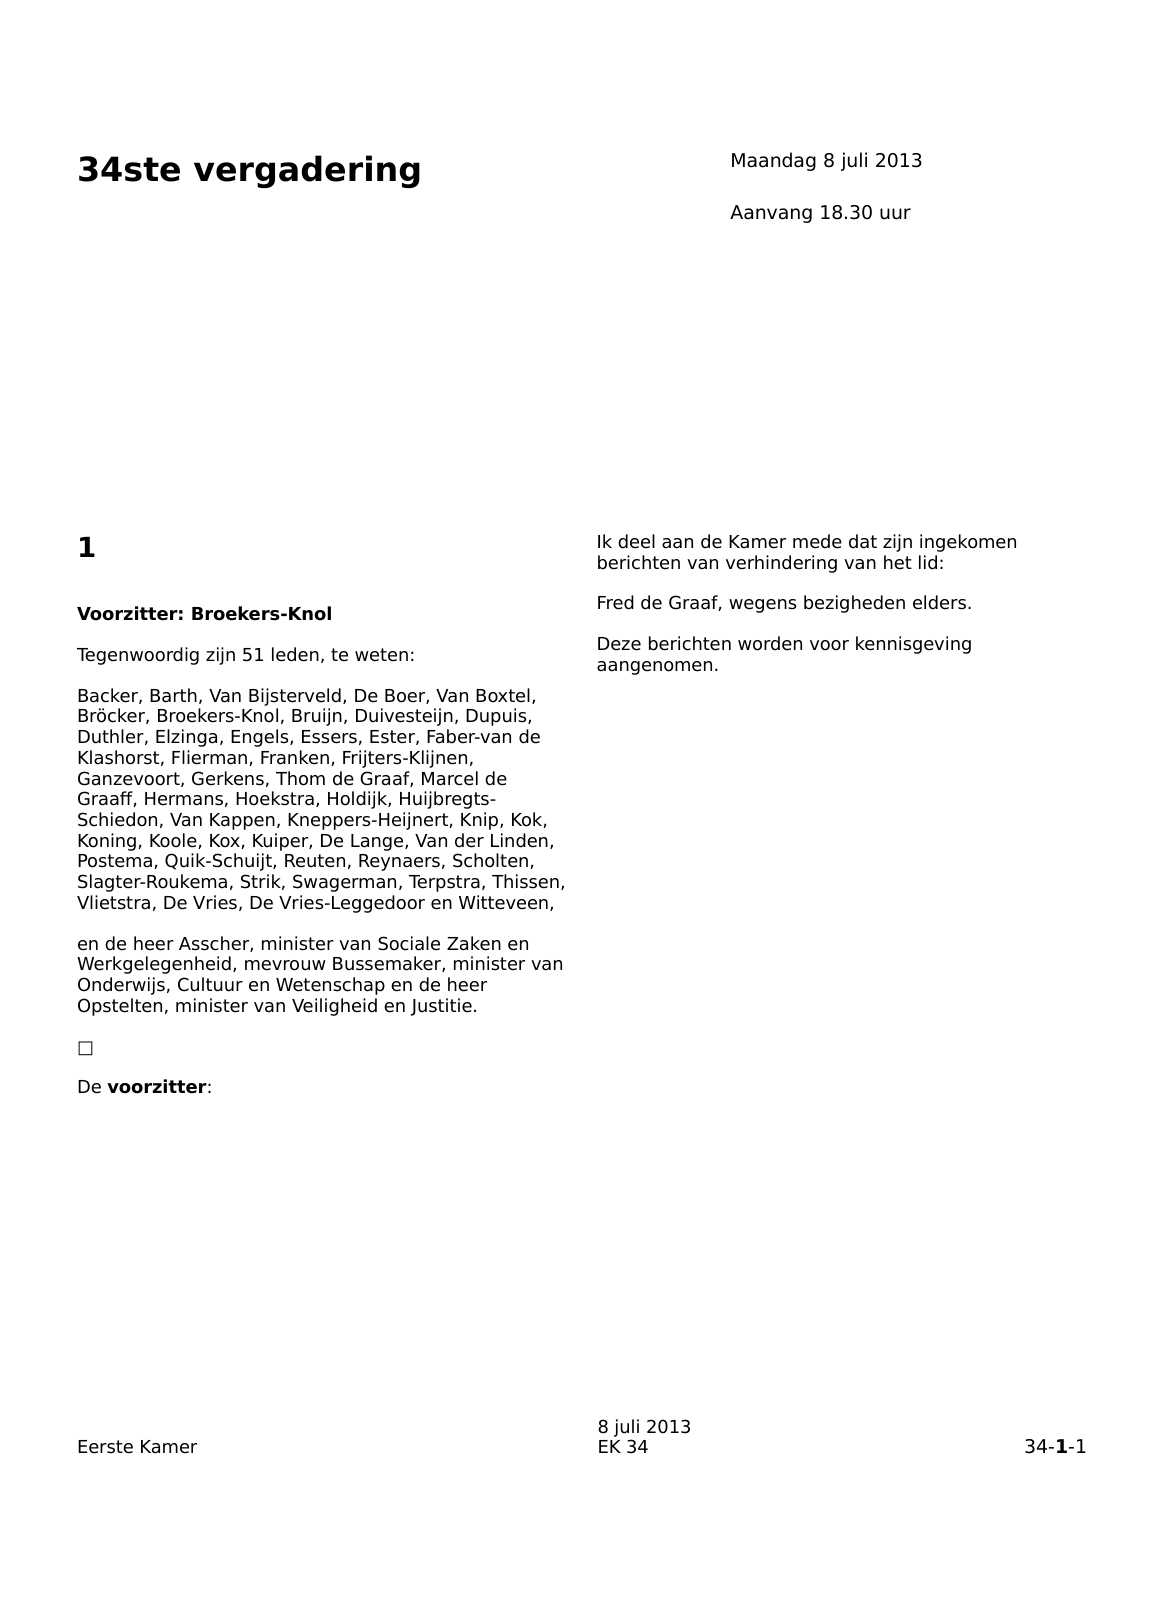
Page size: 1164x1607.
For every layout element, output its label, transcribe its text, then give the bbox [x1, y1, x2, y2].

text □ [77, 1036, 567, 1057]
text en de heer Asscher, minister van Sociale Zaken en Werkgelegenheid, mevrouw Bussemaker, minister van Onderwijs, Cultuur en Wetenschap en de heer Opstelten, minister van Veiligheid en Justitie. [77, 933, 567, 1016]
text Deze berichten worden voor kennisgeving aangenomen. [596, 634, 1087, 675]
text Tegenwoordig zijn 51 leden, te weten: [77, 645, 567, 666]
text Fred de Graaf, wegens bezigheden elders. [596, 593, 1087, 614]
table_header 34ste vergadering [77, 150, 730, 254]
text Ik deel aan de Kamer mede dat zijn ingekomen berichten van verhindering van het lid: [596, 532, 1087, 573]
title 1 [77, 532, 567, 564]
text De voorzitter: [77, 1077, 567, 1098]
table_header Maandag 8 juli 2013 [730, 150, 1087, 202]
text Backer, Barth, Van Bijsterveld, De Boer, Van Boxtel, Bröcker, Broekers-Knol, Bruijn, Duivesteijn, Dupuis, Duthler, Elzinga, Engels, Essers, Ester, Faber-van de Klashorst, Flierman, Franken, Frijters-Klijnen, Ganzevoort, Gerkens, Thom de Graaf, Marcel de Graaff, Hermans, Hoekstra, Holdijk, Huijbregts-Schiedon, Van Kappen, Kneppers-Heijnert, Knip, Kok, Koning, Koole, Kox, Kuiper, De Lange, Van der Linden, Postema, Quik-Schuijt, Reuten, Reynaers, Scholten, Slagter-Roukema, Strik, Swagerman, Terpstra, Thissen, Vlietstra, De Vries, De Vries-Leggedoor en Witteveen, [77, 686, 567, 913]
text Voorzitter: Broekers-Knol [77, 604, 567, 625]
table_cell Aanvang 18.30 uur [730, 202, 1087, 254]
